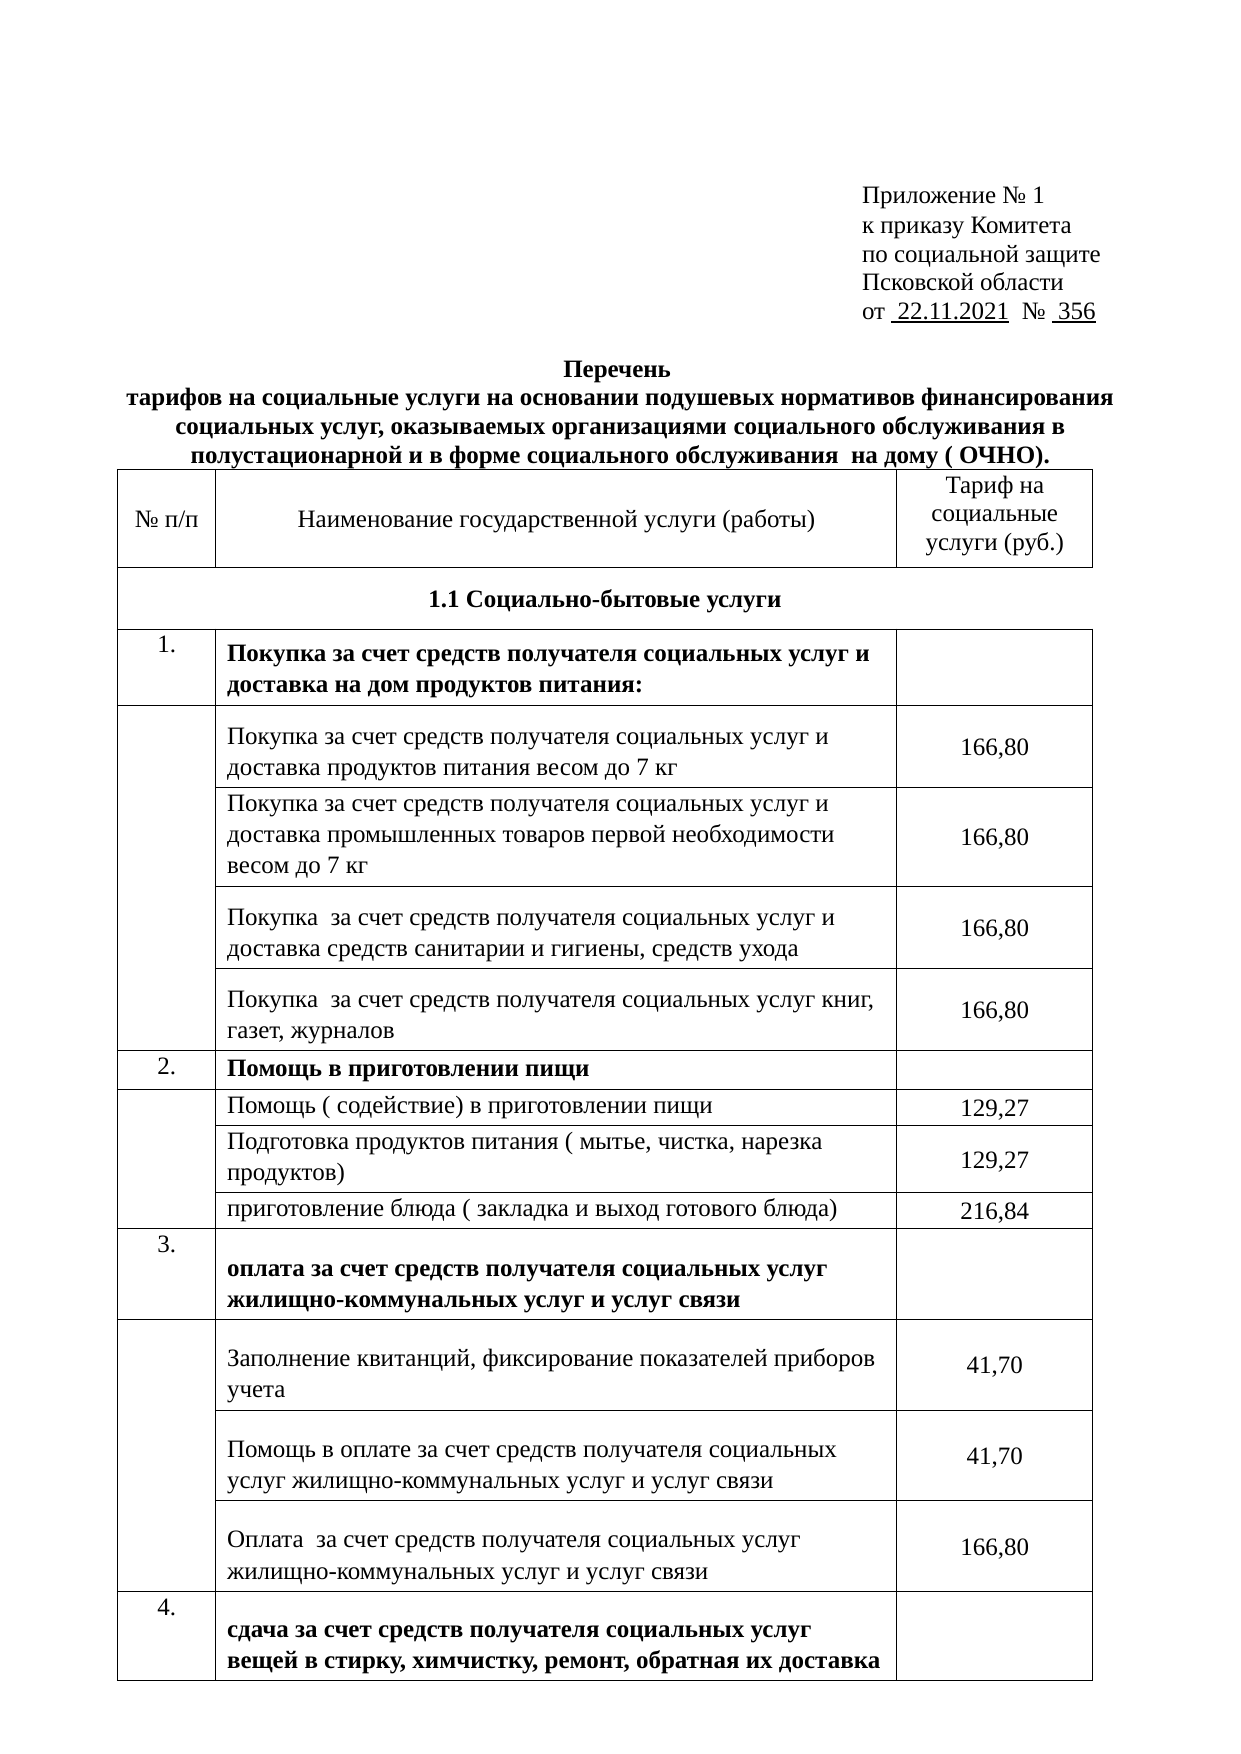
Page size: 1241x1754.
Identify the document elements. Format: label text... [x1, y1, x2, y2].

title по социальной защите [118, 239, 1122, 267]
table_cell Покупка за счет средств получателя социальных услуг и доставка средств санитарии и гигиены, средств ухода [216, 887, 896, 968]
table_cell 41,70 [897, 1411, 1092, 1500]
table_cell [118, 1090, 215, 1228]
table_cell 166,80 [897, 887, 1092, 968]
title Псковской области [118, 267, 1122, 296]
table_cell Оплата за счет средств получателя социальных услуг жилищно-коммунальных услуг и услуг связи [216, 1501, 896, 1591]
table_cell сдача за счет средств получателя социальных услуг вещей в стирку, химчистку, ремонт, обратная их доставка [216, 1592, 896, 1680]
table_cell 166,80 [897, 1501, 1092, 1591]
table_cell оплата за счет средств получателя социальных услуг жилищно-коммунальных услуг и услуг связи [216, 1229, 896, 1319]
table_cell Помощь в оплате за счет средств получателя социальных услуг жилищно-коммунальных услуг и услуг связи [216, 1411, 896, 1500]
table_cell 166,80 [897, 788, 1092, 886]
table_cell 1. [118, 630, 215, 704]
table_cell [118, 1320, 215, 1591]
table_cell 129,27 [897, 1126, 1092, 1192]
title к приказу Комитета [118, 210, 1122, 239]
title тарифов на социальные услуги на основании подушевых нормативов финансирования социальных услуг, оказываемых организациями социального обслуживания в полустационарной и в форме социального обслуживания на дому ( ОЧНО). [118, 382, 1122, 469]
table_cell 166,80 [897, 969, 1092, 1050]
table_cell 1.1 Социально-бытовые услуги [118, 568, 1092, 628]
table_cell 129,27 [897, 1090, 1092, 1125]
table_cell приготовление блюда ( закладка и выход готового блюда) [216, 1193, 896, 1228]
table_cell 4. [118, 1592, 215, 1680]
table_cell Помощь ( содействие) в приготовлении пищи [216, 1090, 896, 1125]
table_cell Заполнение квитанций, фиксирование показателей приборов учета [216, 1320, 896, 1409]
table_cell [897, 1592, 1092, 1680]
table_header № п/п [118, 470, 215, 567]
table_cell Помощь в приготовлении пищи [216, 1051, 896, 1089]
table_cell Покупка за счет средств получателя социальных услуг и доставка продуктов питания весом до 7 кг [216, 706, 896, 787]
table_cell 216,84 [897, 1193, 1092, 1228]
table_cell Покупка за счет средств получателя социальных услуг и доставка промышленных товаров первой необходимости весом до 7 кг [216, 788, 896, 886]
table_cell [897, 1051, 1092, 1089]
title Перечень [118, 354, 1122, 382]
table_cell Подготовка продуктов питания ( мытье, чистка, нарезка продуктов) [216, 1126, 896, 1192]
table_cell 41,70 [897, 1320, 1092, 1409]
table_cell 2. [118, 1051, 215, 1089]
table_cell [897, 1229, 1092, 1319]
table_cell [118, 706, 215, 1050]
table_cell Покупка за счет средств получателя социальных услуг книг, газет, журналов [216, 969, 896, 1050]
table_cell 166,80 [897, 706, 1092, 787]
title Приложение № 1 [118, 176, 1122, 210]
table_cell Покупка за счет средств получателя социальных услуг и доставка на дом продуктов питания: [216, 630, 896, 704]
title от 22.11.2021 № 356 [118, 296, 1122, 325]
table_header Наименование государственной услуги (работы) [216, 470, 896, 567]
table_cell 3. [118, 1229, 215, 1319]
table_cell [897, 630, 1092, 704]
table_header Тариф на социальные услуги (руб.) [897, 470, 1092, 567]
